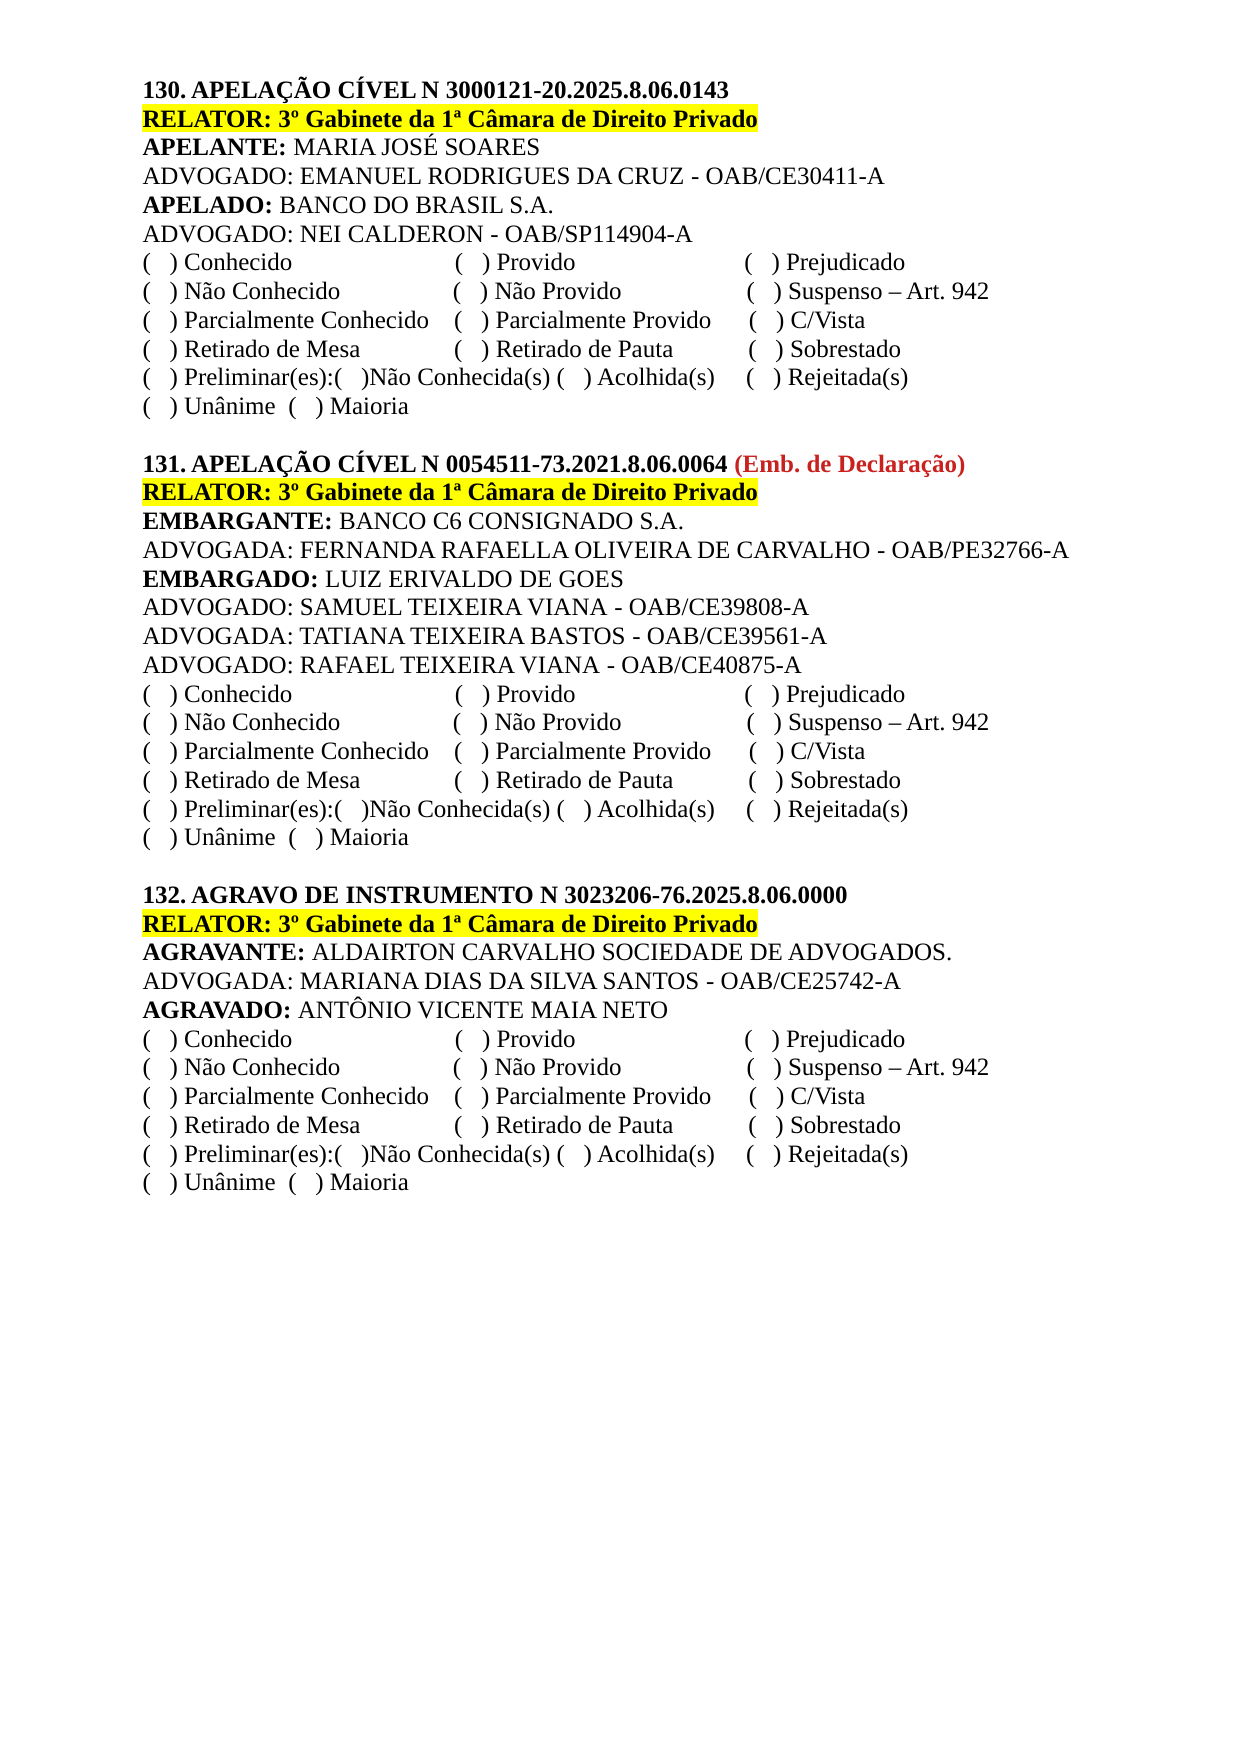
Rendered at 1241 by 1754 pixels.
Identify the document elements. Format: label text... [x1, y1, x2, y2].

text 130. APELAÇÃO CÍVEL N 3000121-20.2025.8.06.0143 RELATOR: 3º Gabinete da 1ª Câmara de Direito Privado APELANTE: MARIA JOSÉ SOARES ADVOGADO: EMANUEL RODRIGUES DA CRUZ - OAB/CE30411-A APELADO: BANCO DO BRASIL S.A. ADVOGADO: NEI CALDERON - OAB/SP114904-A ( ) Conhecido ( ) Provido ( ) Prejudicado [142, 75, 1141, 276]
text ( ) Unânime ( ) Maioria [142, 1167, 1141, 1254]
text ( ) Preliminar(es):( )Não Conhecida(s) ( ) Acolhida(s) ( ) Rejeitada(s) [142, 794, 1158, 822]
text ( ) Não Conhecido ( ) Não Provido ( ) Suspenso – Art. 942 [142, 1052, 1158, 1081]
text ( ) Retirado de Mesa ( ) Retirado de Pauta ( ) Sobrestado [142, 1110, 1158, 1139]
text ( ) Preliminar(es):( )Não Conhecida(s) ( ) Acolhida(s) ( ) Rejeitada(s) [142, 1139, 1158, 1167]
text ( ) Parcialmente Conhecido ( ) Parcialmente Provido ( ) C/Vista [142, 1081, 1158, 1110]
text ( ) Não Conhecido ( ) Não Provido ( ) Suspenso – Art. 942 [142, 707, 1158, 736]
text ( ) Parcialmente Conhecido ( ) Parcialmente Provido ( ) C/Vista [142, 736, 1158, 765]
text ( ) Retirado de Mesa ( ) Retirado de Pauta ( ) Sobrestado [142, 765, 1158, 794]
text ( ) Retirado de Mesa ( ) Retirado de Pauta ( ) Sobrestado [142, 334, 1158, 362]
text ( ) Unânime ( ) Maioria 131. APELAÇÃO CÍVEL N 0054511-73.2021.8.06.0064 (Emb. de Declaração) RELATOR: 3º Gabinete da 1ª Câmara de Direito Privado EMBARGANTE: BANCO C6 CONSIGNADO S.A. ADVOGADA: FERNANDA RAFAELLA OLIVEIRA DE CARVALHO - OAB/PE32766-A EMBARGADO: LUIZ ERIVALDO DE GOES ADVOGADO: SAMUEL TEIXEIRA VIANA - OAB/CE39808-A ADVOGADA: TATIANA TEIXEIRA BASTOS - OAB/CE39561-A ADVOGADO: RAFAEL TEIXEIRA VIANA - OAB/CE40875-A ( ) Conhecido ( ) Provido ( ) Prejudicado [142, 391, 1141, 707]
text ( ) Parcialmente Conhecido ( ) Parcialmente Provido ( ) C/Vista [142, 305, 1158, 334]
text ( ) Preliminar(es):( )Não Conhecida(s) ( ) Acolhida(s) ( ) Rejeitada(s) [142, 362, 1158, 391]
text ( ) Não Conhecido ( ) Não Provido ( ) Suspenso – Art. 942 [142, 276, 1158, 305]
text ( ) Unânime ( ) Maioria [142, 822, 1141, 880]
text 132. AGRAVO DE INSTRUMENTO N 3023206-76.2025.8.06.0000 RELATOR: 3º Gabinete da 1ª Câmara de Direito Privado AGRAVANTE: ALDAIRTON CARVALHO SOCIEDADE DE ADVOGADOS. ADVOGADA: MARIANA DIAS DA SILVA SANTOS - OAB/CE25742-A AGRAVADO: ANTÔNIO VICENTE MAIA NETO ( ) Conhecido ( ) Provido ( ) Prejudicado [142, 880, 1141, 1052]
